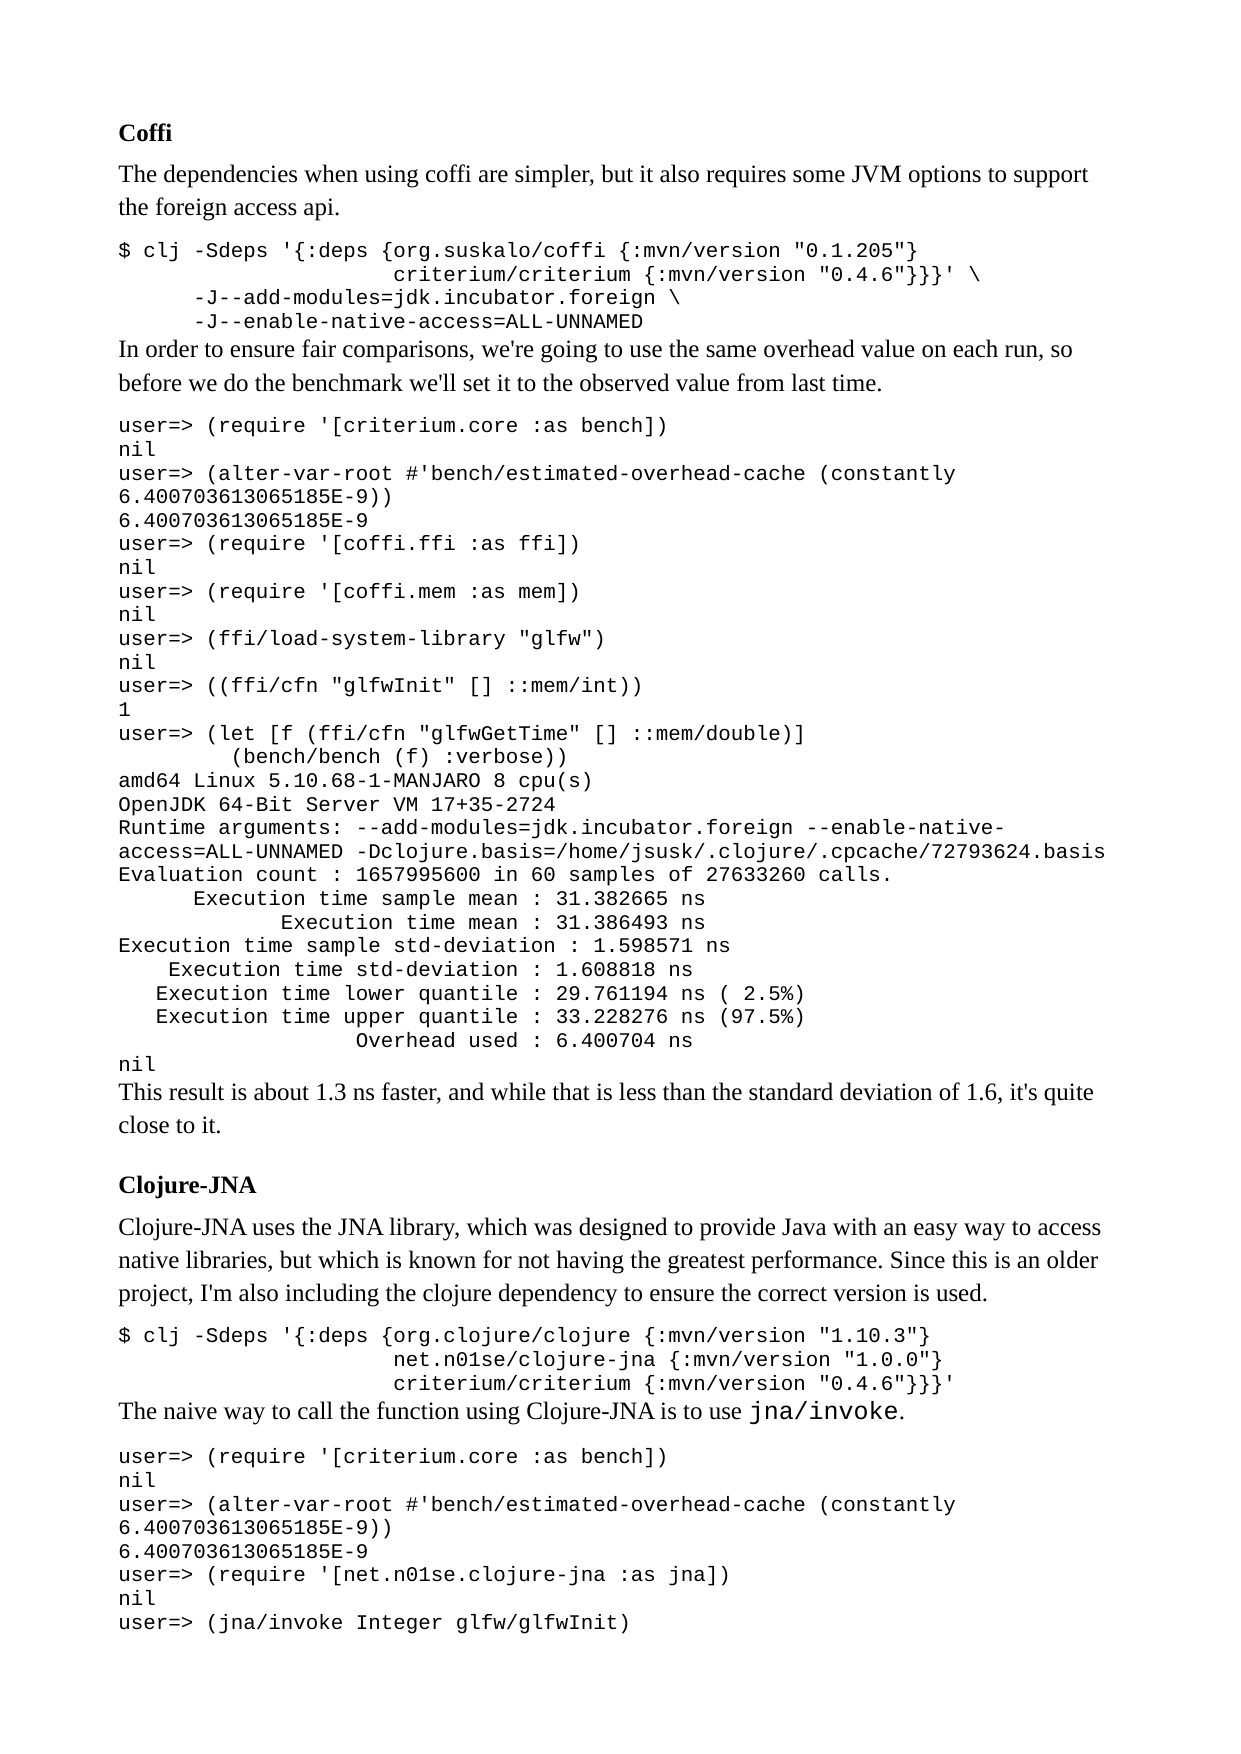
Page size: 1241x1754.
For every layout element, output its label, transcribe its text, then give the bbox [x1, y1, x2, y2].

text nil [118, 1470, 1122, 1493]
text nil [118, 439, 1122, 462]
text $ clj -Sdeps '{:deps {org.clojure/clojure {:mvn/version "1.10.3"} [118, 1325, 1122, 1349]
text (bench/bench (f) :verbose)) [118, 746, 1122, 770]
text user=> ((ffi/cfn "glfwInit" [] ::mem/int)) [118, 675, 1122, 699]
text Runtime arguments: --add-modules=jdk.incubator.foreign --enable-native-access=ALL-UNNAMED -Dclojure.basis=/home/jsusk/.clojure/.cpcache/72793624.basis [118, 817, 1122, 864]
text user=> (require '[criterium.core :as bench]) [118, 1446, 1122, 1470]
text user=> (require '[coffi.ffi :as ffi]) [118, 533, 1122, 557]
text user=> (require '[coffi.mem :as mem]) [118, 581, 1122, 604]
text user=> (alter-var-root #'bench/estimated-overhead-cache (constantly 6.400703613065185E-9)) [118, 462, 1122, 510]
text Execution time sample mean : 31.382665 ns [118, 888, 1122, 912]
text criterium/criterium {:mvn/version "0.4.6"}}}' [118, 1373, 1122, 1396]
text user=> (require '[criterium.core :as bench]) [118, 415, 1122, 439]
text nil [118, 604, 1122, 628]
text user=> (let [f (ffi/cfn "glfwGetTime" [] ::mem/double)] [118, 723, 1122, 746]
text The naive way to call the function using Clojure-JNA is to use jna/invoke. [118, 1396, 1122, 1427]
text user=> (jna/invoke Integer glfw/glfwInit) [118, 1612, 1122, 1635]
text user=> (alter-var-root #'bench/estimated-overhead-cache (constantly 6.400703613065185E-9)) [118, 1493, 1122, 1541]
text Execution time std-deviation : 1.608818 ns [118, 959, 1122, 983]
text Execution time mean : 31.386493 ns [118, 912, 1122, 935]
text 6.400703613065185E-9 [118, 510, 1122, 533]
text -J--add-modules=jdk.incubator.foreign \ [118, 287, 1122, 311]
text Execution time sample std-deviation : 1.598571 ns [118, 935, 1122, 959]
text This result is about 1.3 ns faster, and while that is less than the standard deviation of 1.6, it's quite close to it. [118, 1077, 1122, 1139]
text Execution time upper quantile : 33.228276 ns (97.5%) [118, 1006, 1122, 1030]
text 6.400703613065185E-9 [118, 1541, 1122, 1564]
text nil [118, 557, 1122, 581]
text net.n01se/clojure-jna {:mvn/version "1.0.0"} [118, 1349, 1122, 1373]
text -J--enable-native-access=ALL-UNNAMED [118, 311, 1122, 334]
text In order to ensure fair comparisons, we're going to use the same overhead value on each run, so before we do the benchmark we'll set it to the observed value from last time. [118, 334, 1122, 396]
text OpenJDK 64-Bit Server VM 17+35-2724 [118, 793, 1122, 817]
text user=> (require '[net.n01se.clojure-jna :as jna]) [118, 1564, 1122, 1588]
text The dependencies when using coffi are simpler, but it also requires some JVM options to support the foreign access api. [118, 159, 1122, 221]
text nil [118, 1588, 1122, 1612]
text nil [118, 1054, 1122, 1077]
text Execution time lower quantile : 29.761194 ns ( 2.5%) [118, 983, 1122, 1006]
subtitle Clojure-JNA [118, 1170, 1122, 1199]
text amd64 Linux 5.10.68-1-MANJARO 8 cpu(s) [118, 770, 1122, 793]
text Clojure-JNA uses the JNA library, which was designed to provide Java with an easy way to access native libraries, but which is known for not having the greatest performance. Since this is an older project, I'm also including the clojure dependency to ensure the correct version is used. [118, 1212, 1122, 1306]
subtitle Coffi [118, 118, 1122, 147]
text $ clj -Sdeps '{:deps {org.suskalo/coffi {:mvn/version "0.1.205"} [118, 240, 1122, 264]
text criterium/criterium {:mvn/version "0.4.6"}}}' \ [118, 264, 1122, 287]
text Overhead used : 6.400704 ns [118, 1030, 1122, 1054]
text user=> (ffi/load-system-library "glfw") [118, 628, 1122, 652]
text Evaluation count : 1657995600 in 60 samples of 27633260 calls. [118, 864, 1122, 888]
text nil [118, 652, 1122, 675]
text 1 [118, 699, 1122, 723]
